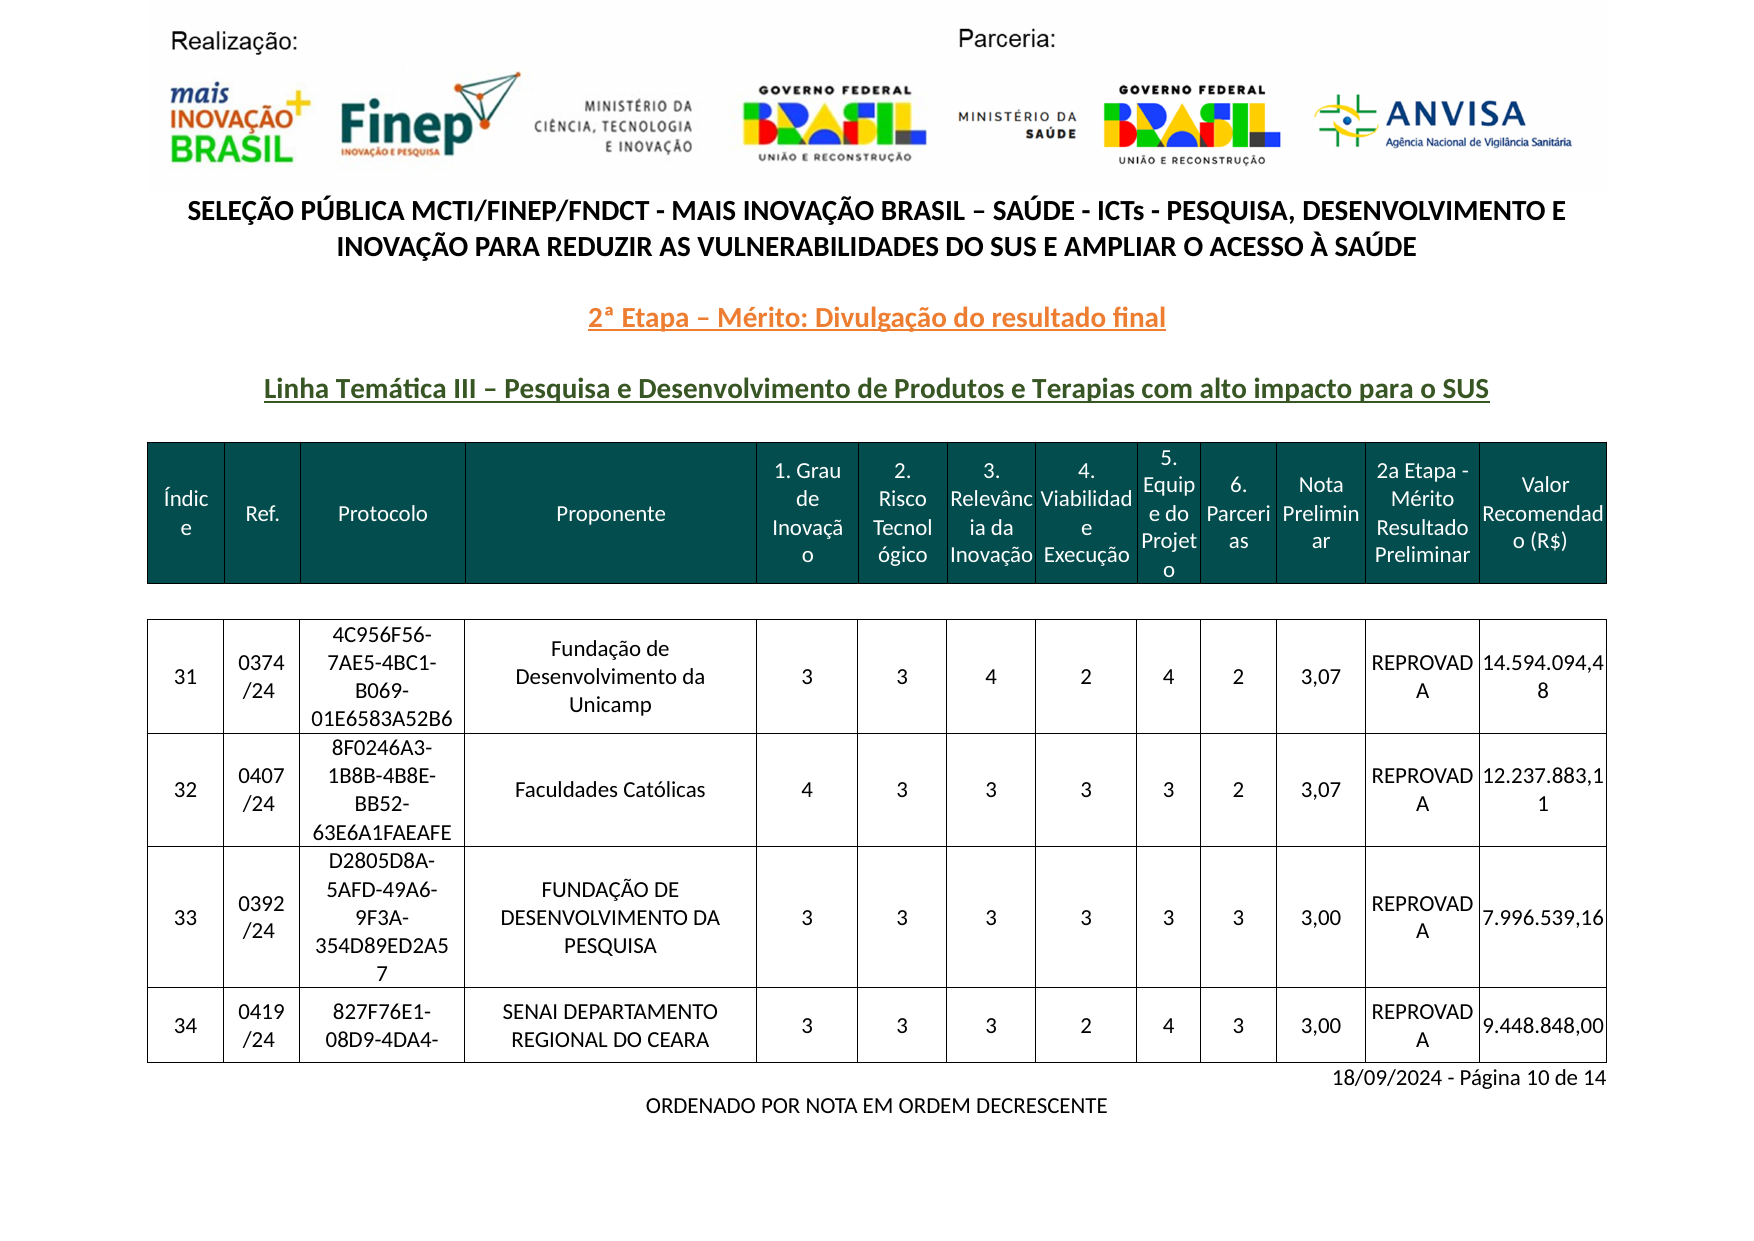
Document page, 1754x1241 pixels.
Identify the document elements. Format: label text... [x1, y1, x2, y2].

table_cell 3 [757, 988, 857, 1062]
table_cell 3 [858, 734, 946, 846]
table_cell 3 [1201, 988, 1276, 1062]
table_cell 3,00 [1277, 847, 1365, 987]
table_cell 3 [858, 847, 946, 987]
table_cell 2 [1036, 620, 1136, 732]
table_cell 7.996.539,16 [1480, 847, 1606, 987]
table_cell 12.237.883,11 [1480, 734, 1606, 846]
table_cell 4 [757, 734, 857, 846]
table_cell 31 [148, 620, 223, 732]
table_cell D2805D8A-5AFD-49A6-9F3A-354D89ED2A57 [300, 847, 464, 987]
table_cell REPROVADA [1366, 734, 1479, 846]
table_cell 3 [1137, 847, 1200, 987]
table_cell 3 [858, 620, 946, 732]
table_cell Faculdades Católicas [465, 734, 756, 846]
table_cell 4 [1137, 620, 1200, 732]
table_cell 3 [1201, 847, 1276, 987]
table_cell 3 [1137, 734, 1200, 846]
table_cell 2 [1036, 988, 1136, 1062]
table_cell FUNDAÇÃO DE DESENVOLVIMENTO DA PESQUISA [465, 847, 756, 987]
table_cell SENAI DEPARTAMENTO REGIONAL DO CEARA [465, 988, 756, 1062]
table_cell 3 [858, 988, 946, 1062]
table_cell 827F76E1-08D9-4DA4- [300, 988, 464, 1062]
table_cell 0392/24 [224, 847, 299, 987]
table_cell 4 [947, 620, 1035, 732]
table_cell 3,00 [1277, 988, 1365, 1062]
table_cell 3,07 [1277, 734, 1365, 846]
table_cell 34 [148, 988, 223, 1062]
table_cell 2 [1201, 734, 1276, 846]
table_cell 3 [757, 847, 857, 987]
table_cell 14.594.094,48 [1480, 620, 1606, 732]
table_cell REPROVADA [1366, 988, 1479, 1062]
table_cell REPROVADA [1366, 847, 1479, 987]
table_cell Fundação de Desenvolvimento da Unicamp [465, 620, 756, 732]
table_cell 3 [947, 734, 1035, 846]
table_cell 33 [148, 847, 223, 987]
table_cell 32 [148, 734, 223, 846]
table_cell 9.448.848,00 [1480, 988, 1606, 1062]
table_cell 3 [1036, 847, 1136, 987]
table_cell 4 [1137, 988, 1200, 1062]
table_cell 8F0246A3-1B8B-4B8E-BB52-63E6A1FAEAFE [300, 734, 464, 846]
table_cell REPROVADA [1366, 620, 1479, 732]
table_cell 3 [947, 847, 1035, 987]
table_cell 0407/24 [224, 734, 299, 846]
table_cell 2 [1201, 620, 1276, 732]
table_cell 3 [947, 988, 1035, 1062]
table_cell 3 [757, 620, 857, 732]
table_cell 0419/24 [224, 988, 299, 1062]
table_cell 3,07 [1277, 620, 1365, 732]
table_cell 4C956F56-7AE5-4BC1-B069-01E6583A52B6 [300, 620, 464, 732]
table_cell 3 [1036, 734, 1136, 846]
table_cell 0374/24 [224, 620, 299, 732]
